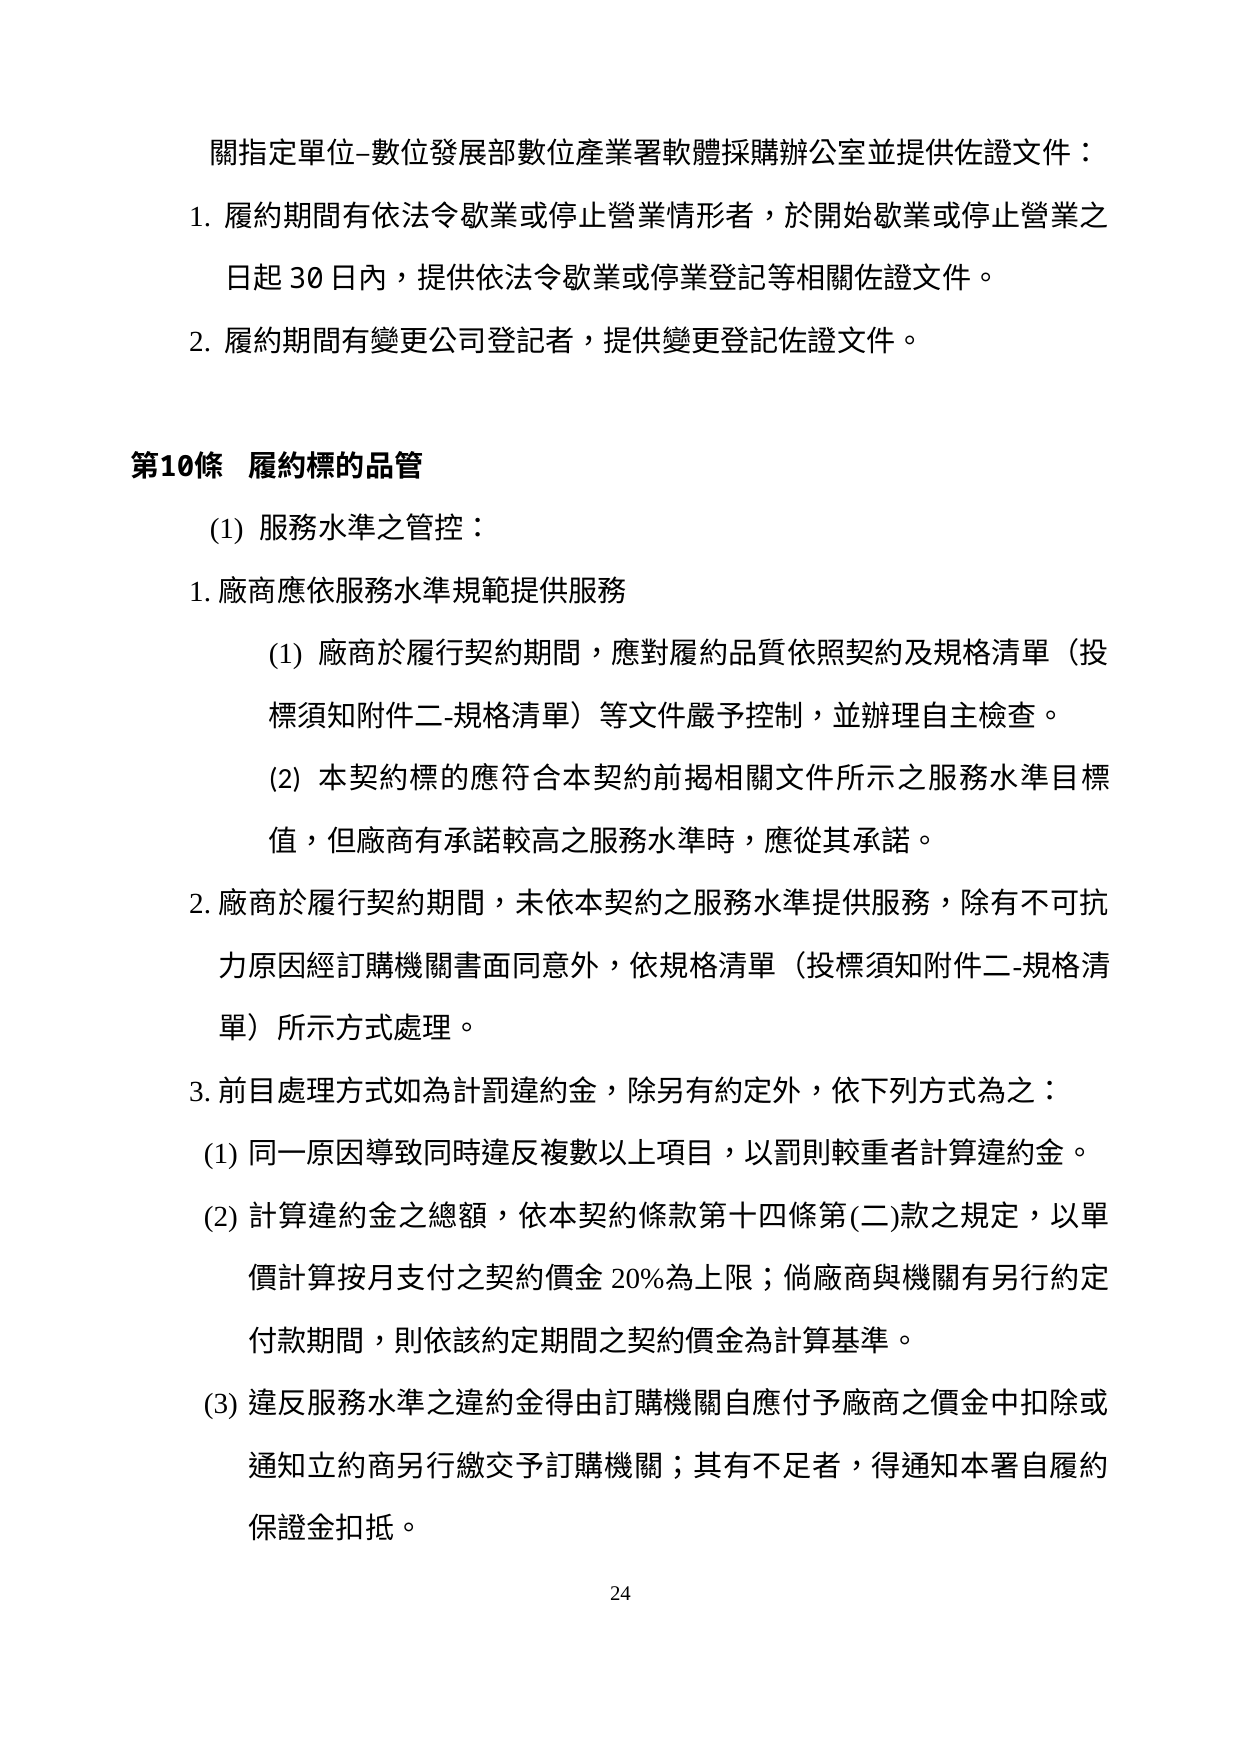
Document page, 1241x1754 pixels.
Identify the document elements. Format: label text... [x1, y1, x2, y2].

list 關指定單位–數位發展部數位產業署軟體採購辦公室並提供佐證文件： [209, 109, 1110, 172]
list 廠商於履行契約期間，未依本契約之服務水準提供服務，除有不可抗力原因經訂購機關書面同意外，依規格清單（投標須知附件二-規格清單）所示方式處理。 [189, 859, 1110, 1047]
list 廠商應依服務水準規範提供服務 [189, 547, 1110, 609]
list 履約期間有變更公司登記者，提供變更登記佐證文件。 [189, 297, 1110, 359]
list 計算違約金之總額，依本契約條款第十四條第(二)款之規定，以單價計算按月支付之契約價金20%為上限；倘廠商與機關有另行約定付款期間，則依該約定期間之契約價金為計算基準。 [204, 1172, 1110, 1359]
list 履約期間有依法令歇業或停止營業情形者，於開始歇業或停止營業之日起30日內，提供依法令歇業或停業登記等相關佐證文件。 [189, 172, 1110, 297]
list 違反服務水準之違約金得由訂購機關自應付予廠商之價金中扣除或通知立約商另行繳交予訂購機關；其有不足者，得通知本署自履約保證金扣抵。 [204, 1359, 1110, 1547]
list 本契約標的應符合本契約前揭相關文件所示之服務水準目標值，但廠商有承諾較高之服務水準時，應從其承諾。 [268, 734, 1110, 859]
list 廠商於履行契約期間，應對履約品質依照契約及規格清單（投標須知附件二-規格清單）等文件嚴予控制，並辦理自主檢查。 [268, 609, 1110, 734]
list 前目處理方式如為計罰違約金，除另有約定外，依下列方式為之： [189, 1047, 1110, 1109]
list 同一原因導致同時違反複數以上項目，以罰則較重者計算違約金。 [204, 1109, 1110, 1172]
list 服務水準之管控： [209, 484, 1110, 547]
list 履約標的品管 [130, 422, 1110, 484]
